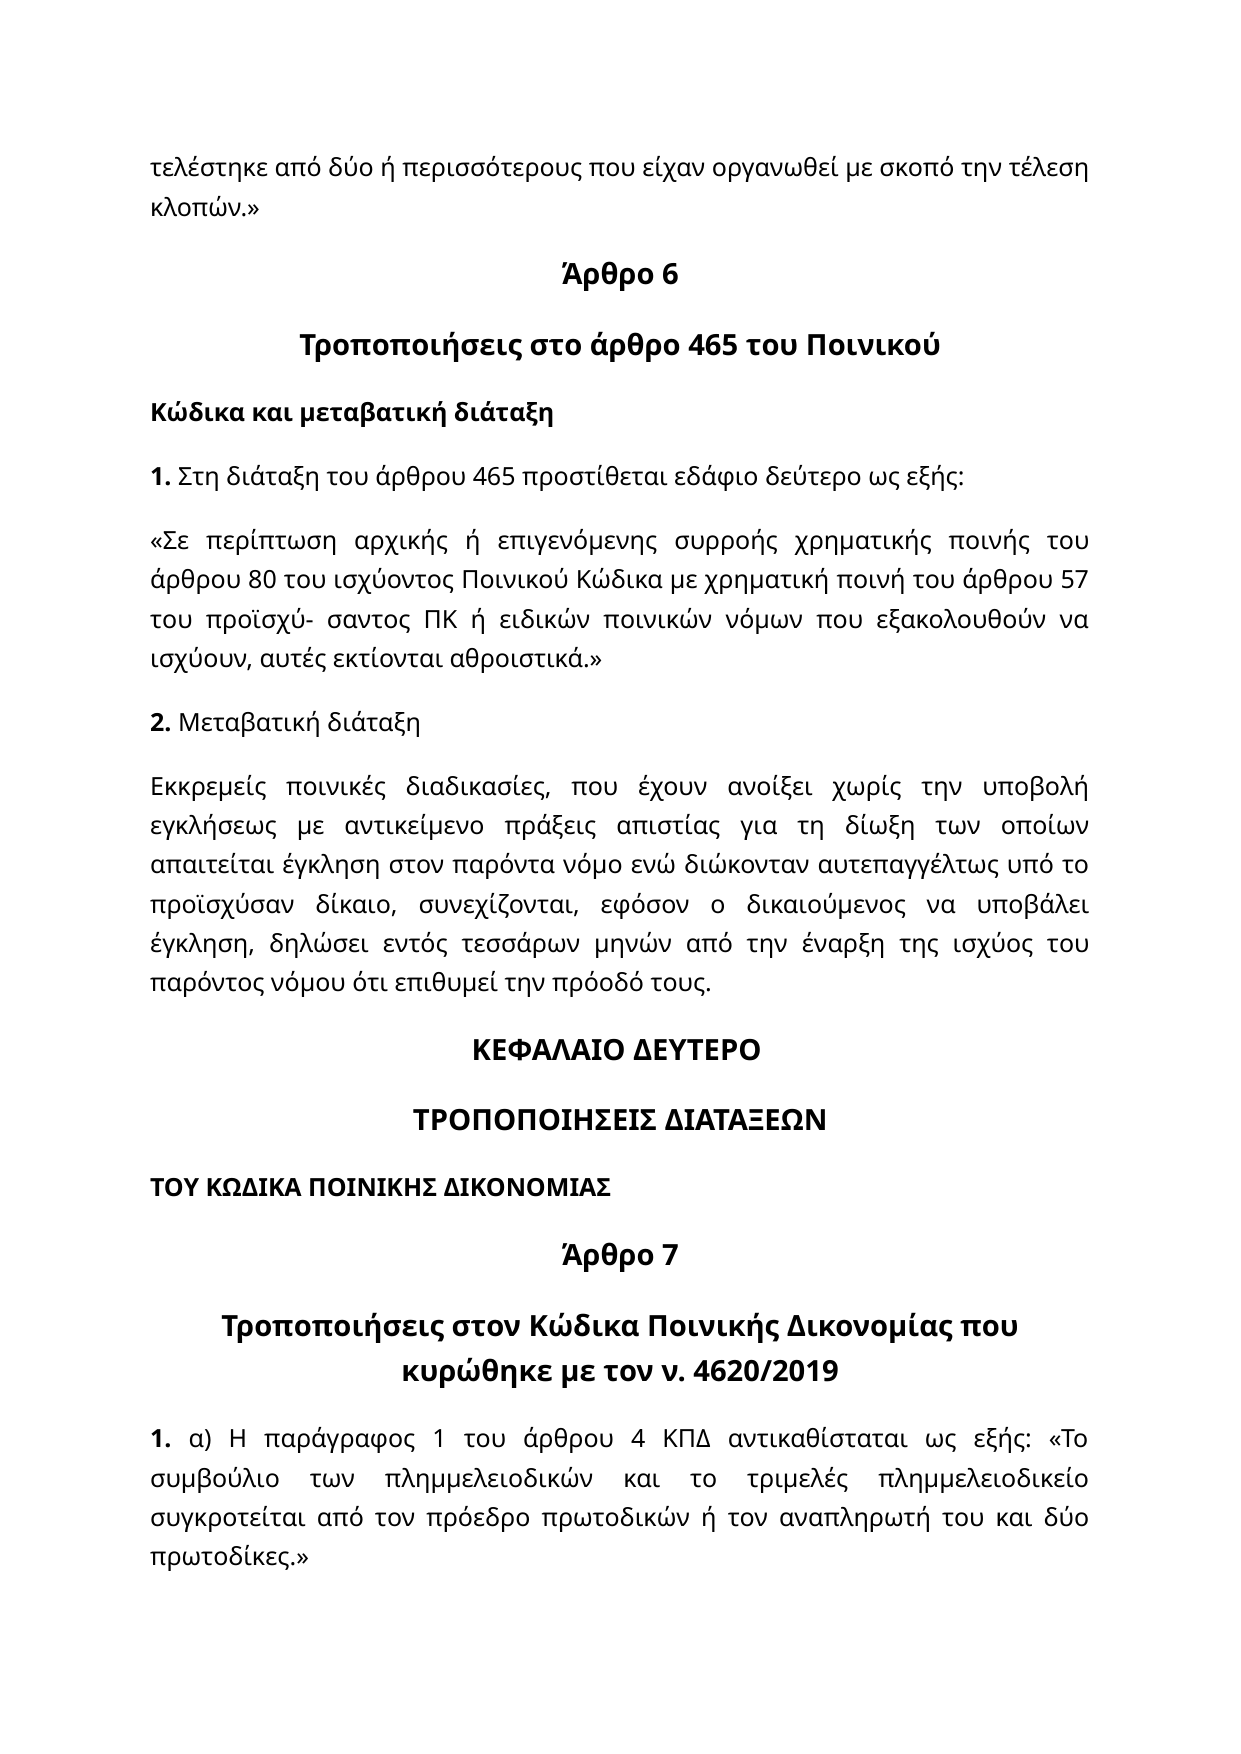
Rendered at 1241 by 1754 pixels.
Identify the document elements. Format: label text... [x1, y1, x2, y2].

text «Σε περίπτωση αρχικής ή επιγενόμενης συρροής χρηματικής ποινής του άρθρου 80 του ισχύοντος Ποινικού Κώδικα με χρηματική ποινή του άρθρου 57 του προϊσχύ- σαντος ΠΚ ή ειδικών ποινικών νόμων που εξακολουθούν να ισχύουν, αυτές εκτίονται αθροιστικά.» [150, 523, 1090, 674]
text τελέστηκε από δύο ή περισσότερους που είχαν οργανωθεί με σκοπό την τέλεση κλοπών.» [150, 150, 1090, 223]
text 1. α) Η παράγραφος 1 του άρθρου 4 ΚΠΔ αντικαθίσταται ως εξής: «Το συμβούλιο των πλημμελειοδικών και το τριμελές πλημμελειοδικείο συγκροτείται από τον πρόεδρο πρωτοδικών ή τον αναπληρωτή του και δύο πρωτοδίκες.» [150, 1421, 1090, 1573]
text 1. Στη διάταξη του άρθρου 465 προστίθεται εδάφιο δεύτερο ως εξής: [150, 459, 1090, 493]
subtitle Τροποποιήσεις στο άρθρο 465 του Ποινικού [150, 324, 1090, 364]
text 2. Μεταβατική διάταξη [150, 704, 1090, 739]
text Εκκρεμείς ποινικές διαδικασίες, που έχουν ανοίξει χωρίς την υποβολή εγκλήσεως με αντικείμενο πράξεις απιστίας για τη δίωξη των οποίων απαιτείται έγκληση στον παρόντα νόμο ενώ διώκονταν αυτεπαγγέλτως υπό το προϊσχύσαν δίκαιο, συνεχίζονται, εφόσον ο δικαιούμενος να υποβάλει έγκληση, δηλώσει εντός τεσσάρων μηνών από την έναρξη της ισχύος του παρόντος νόμου ότι επιθυμεί την πρόοδό τους. [150, 769, 1090, 999]
subtitle Άρθρο 6 [150, 253, 1090, 293]
text Κώδικα και μεταβατική διάταξη [150, 394, 1090, 429]
subtitle Τροποποιήσεις στον Κώδικα Ποινικής Δικονομίας που κυρώθηκε με τον ν. 4620/2019 [150, 1305, 1090, 1390]
subtitle ΚΕΦΑΛΑΙΟ ΔΕΥΤΕΡΟ [150, 1029, 1090, 1068]
subtitle ΤΡΟΠΟΠΟΙΗΣΕΙΣ ΔΙΑΤΑΞΕΩΝ [150, 1099, 1090, 1139]
subtitle Άρθρο 7 [150, 1234, 1090, 1274]
text ΤΟΥ ΚΩΔΙΚΑ ΠΟΙΝΙΚΗΣ ΔΙΚΟΝΟΜΙΑΣ [150, 1170, 1090, 1204]
